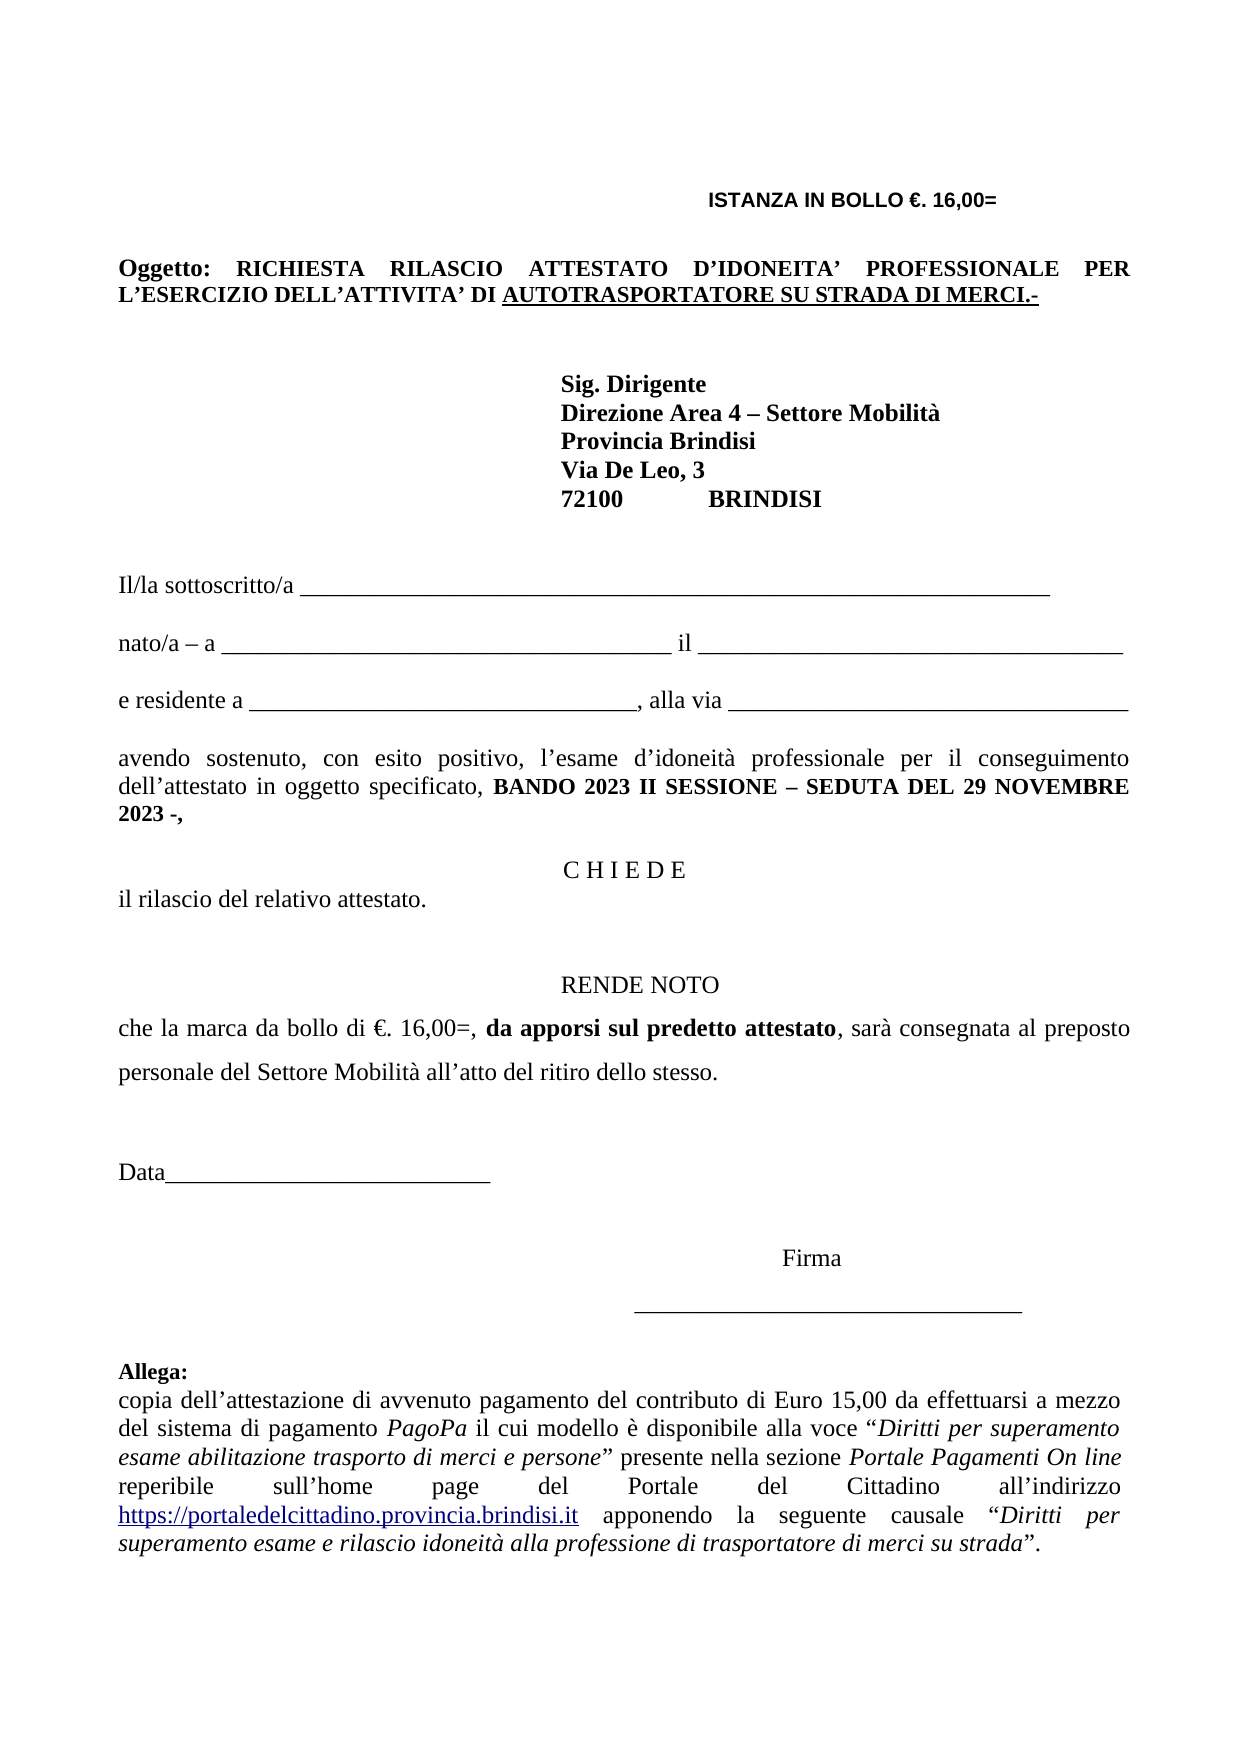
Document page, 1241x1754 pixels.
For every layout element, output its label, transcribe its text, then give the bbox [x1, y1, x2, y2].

text il rilascio del relativo attestato. [118, 884, 1131, 913]
text Firma [118, 1243, 1131, 1272]
text Direzione Area 4 – Settore Mobilità [118, 398, 1131, 426]
text copia dell’attestazione di avvenuto pagamento del contributo di Euro 15,00 da effettuarsi a mezzo del sistema di pagamento PagoPa il cui modello è disponibile alla voce “Diritti per superamento esame abilitazione trasporto di merci e persone” presente nella sezione Portale Pagamenti On line reperibile sull’home page del Portale del Cittadino all’indirizzo https://portaledelcittadino.provincia.brindisi.it apponendo la seguente causale “Diritti per superamento esame e rilascio idoneità alla professione di trasportatore di merci su strada”. [118, 1385, 1122, 1557]
text Oggetto: RICHIESTA RILASCIO ATTESTATO D’IDONEITA’ PROFESSIONALE PER L’ESERCIZIO DELL’ATTIVITA’ DI AUTOTRASPORTATORE SU STRADA DI MERCI.- [118, 253, 1131, 308]
text nato/a – a ____________________________________ il __________________________________ [118, 628, 1131, 656]
text Provincia Brindisi [118, 426, 1131, 455]
text ISTANZA IN BOLLO €. 16,00= [118, 188, 1131, 212]
text 72100 BRINDISI [118, 484, 1131, 513]
text Il/la sottoscritto/a ____________________________________________________________ [118, 570, 1131, 599]
text che la marca da bollo di €. 16,00=, da apporsi sul predetto attestato, sarà consegnata al preposto personale del Settore Mobilità all’atto del ritiro dello stesso. [118, 1013, 1131, 1085]
text Data__________________________ [118, 1157, 1131, 1186]
text Sig. Dirigente [118, 369, 1131, 398]
text _______________________________ [118, 1287, 1131, 1315]
text C H I E D E [118, 855, 1131, 884]
text e residente a _______________________________, alla via ________________________________ [118, 685, 1131, 714]
text Allega: [118, 1358, 1131, 1385]
text avendo sostenuto, con esito positivo, l’esame d’idoneità professionale per il conseguimento dell’attestato in oggetto specificato, BANDO 2023 II SESSIONE – SEDUTA DEL 29 NOVEMBRE 2023 -, [118, 743, 1131, 827]
text RENDE NOTO [118, 970, 1131, 999]
text Via De Leo, 3 [118, 455, 1131, 484]
